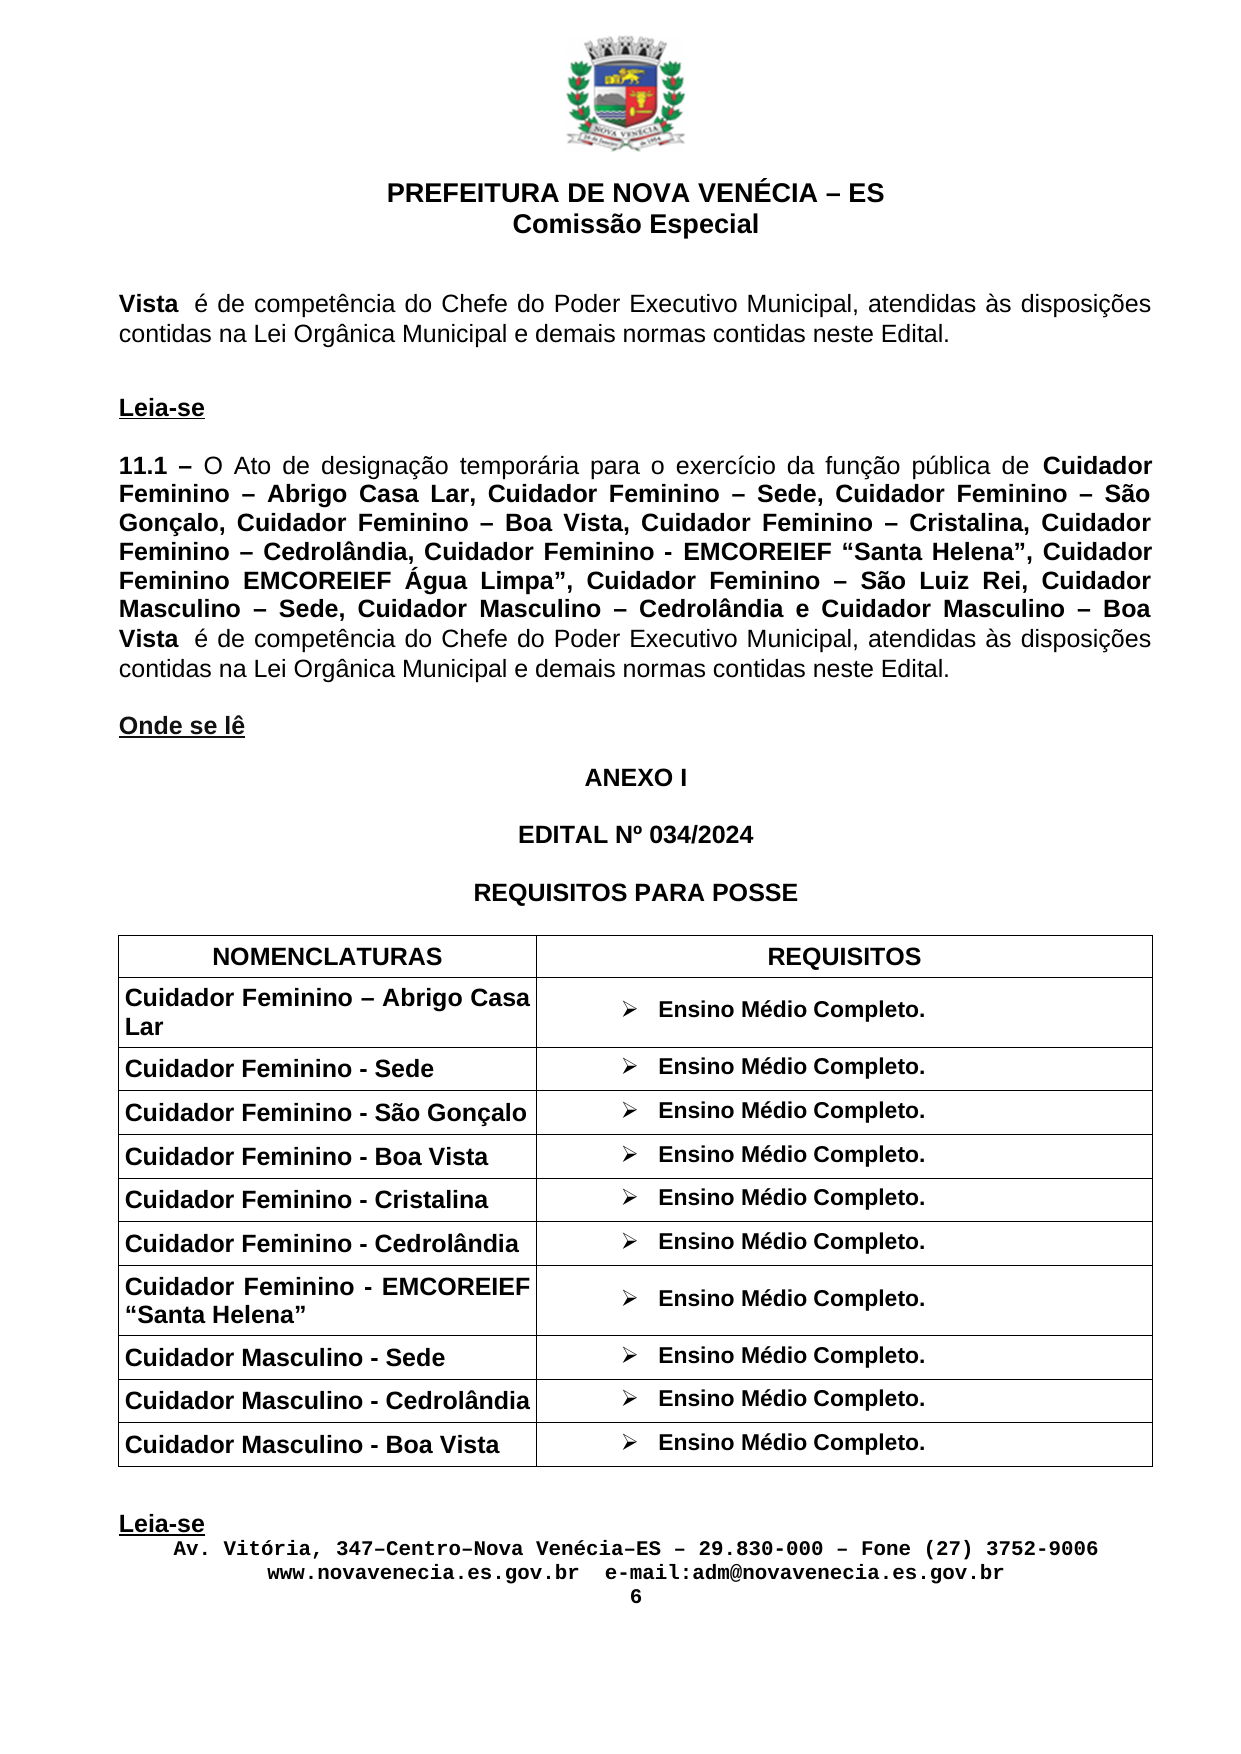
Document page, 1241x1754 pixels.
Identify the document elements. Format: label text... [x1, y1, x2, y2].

text 11.1 – O Ato de designação temporária para o exercício da função pública de Cuidador Feminino – Abrigo Casa Lar, Cuidador Feminino – Sede, Cuidador Feminino – São Gonçalo, Cuidador Feminino – Boa Vista, Cuidador Feminino – Cristalina, Cuidador Feminino – Cedrolândia, Cuidador Feminino - EMCOREIEF “Santa Helena”, Cuidador Feminino EMCOREIEF Água Limpa”, Cuidador Feminino – São Luiz Rei, Cuidador Masculino – Sede, Cuidador Masculino – Cedrolândia e Cuidador Masculino – Boa Vista é de competência do Chefe do Poder Executivo Municipal, atendidas às disposições contidas na Lei Orgânica Municipal e demais normas contidas neste Edital. [119, 451, 1153, 682]
table_cell Ensino Médio Completo. [537, 1135, 1152, 1177]
table_header REQUISITOS [537, 936, 1152, 977]
table_cell Ensino Médio Completo. [537, 1091, 1152, 1134]
table_cell Ensino Médio Completo. [537, 1423, 1152, 1466]
table_cell Ensino Médio Completo. [537, 978, 1152, 1047]
table_cell Cuidador Feminino - EMCOREIEF “Santa Helena” [119, 1266, 536, 1335]
text Leia-se [119, 1509, 1153, 1538]
table_cell Cuidador Feminino – Abrigo Casa Lar [119, 978, 536, 1047]
table_cell Ensino Médio Completo. [537, 1266, 1152, 1335]
text REQUISITOS PARA POSSE [119, 878, 1153, 907]
text EDITAL Nº 034/2024 [119, 820, 1153, 849]
table_cell Cuidador Feminino - Cristalina [119, 1179, 536, 1221]
table_cell Ensino Médio Completo. [537, 1179, 1152, 1221]
table_cell Cuidador Masculino - Sede [119, 1336, 536, 1378]
table_cell Cuidador Feminino - Cedrolândia [119, 1222, 536, 1265]
table_cell Cuidador Masculino - Cedrolândia [119, 1380, 536, 1422]
table_cell Ensino Médio Completo. [537, 1048, 1152, 1090]
text Onde se lê [119, 711, 1153, 740]
text ANEXO I [119, 763, 1153, 792]
table_cell Ensino Médio Completo. [537, 1380, 1152, 1422]
table_cell Cuidador Feminino - São Gonçalo [119, 1091, 536, 1134]
table_cell Ensino Médio Completo. [537, 1336, 1152, 1378]
text Vista é de competência do Chefe do Poder Executivo Municipal, atendidas às disposições contidas na Lei Orgânica Municipal e demais normas contidas neste Edital. [119, 288, 1153, 348]
table_cell Ensino Médio Completo. [537, 1222, 1152, 1265]
table_cell Cuidador Feminino - Boa Vista [119, 1135, 536, 1177]
table_header NOMENCLATURAS [119, 936, 536, 977]
table_cell Cuidador Feminino - Sede [119, 1048, 536, 1090]
table_cell Cuidador Masculino - Boa Vista [119, 1423, 536, 1466]
text Leia-se [119, 393, 1153, 422]
